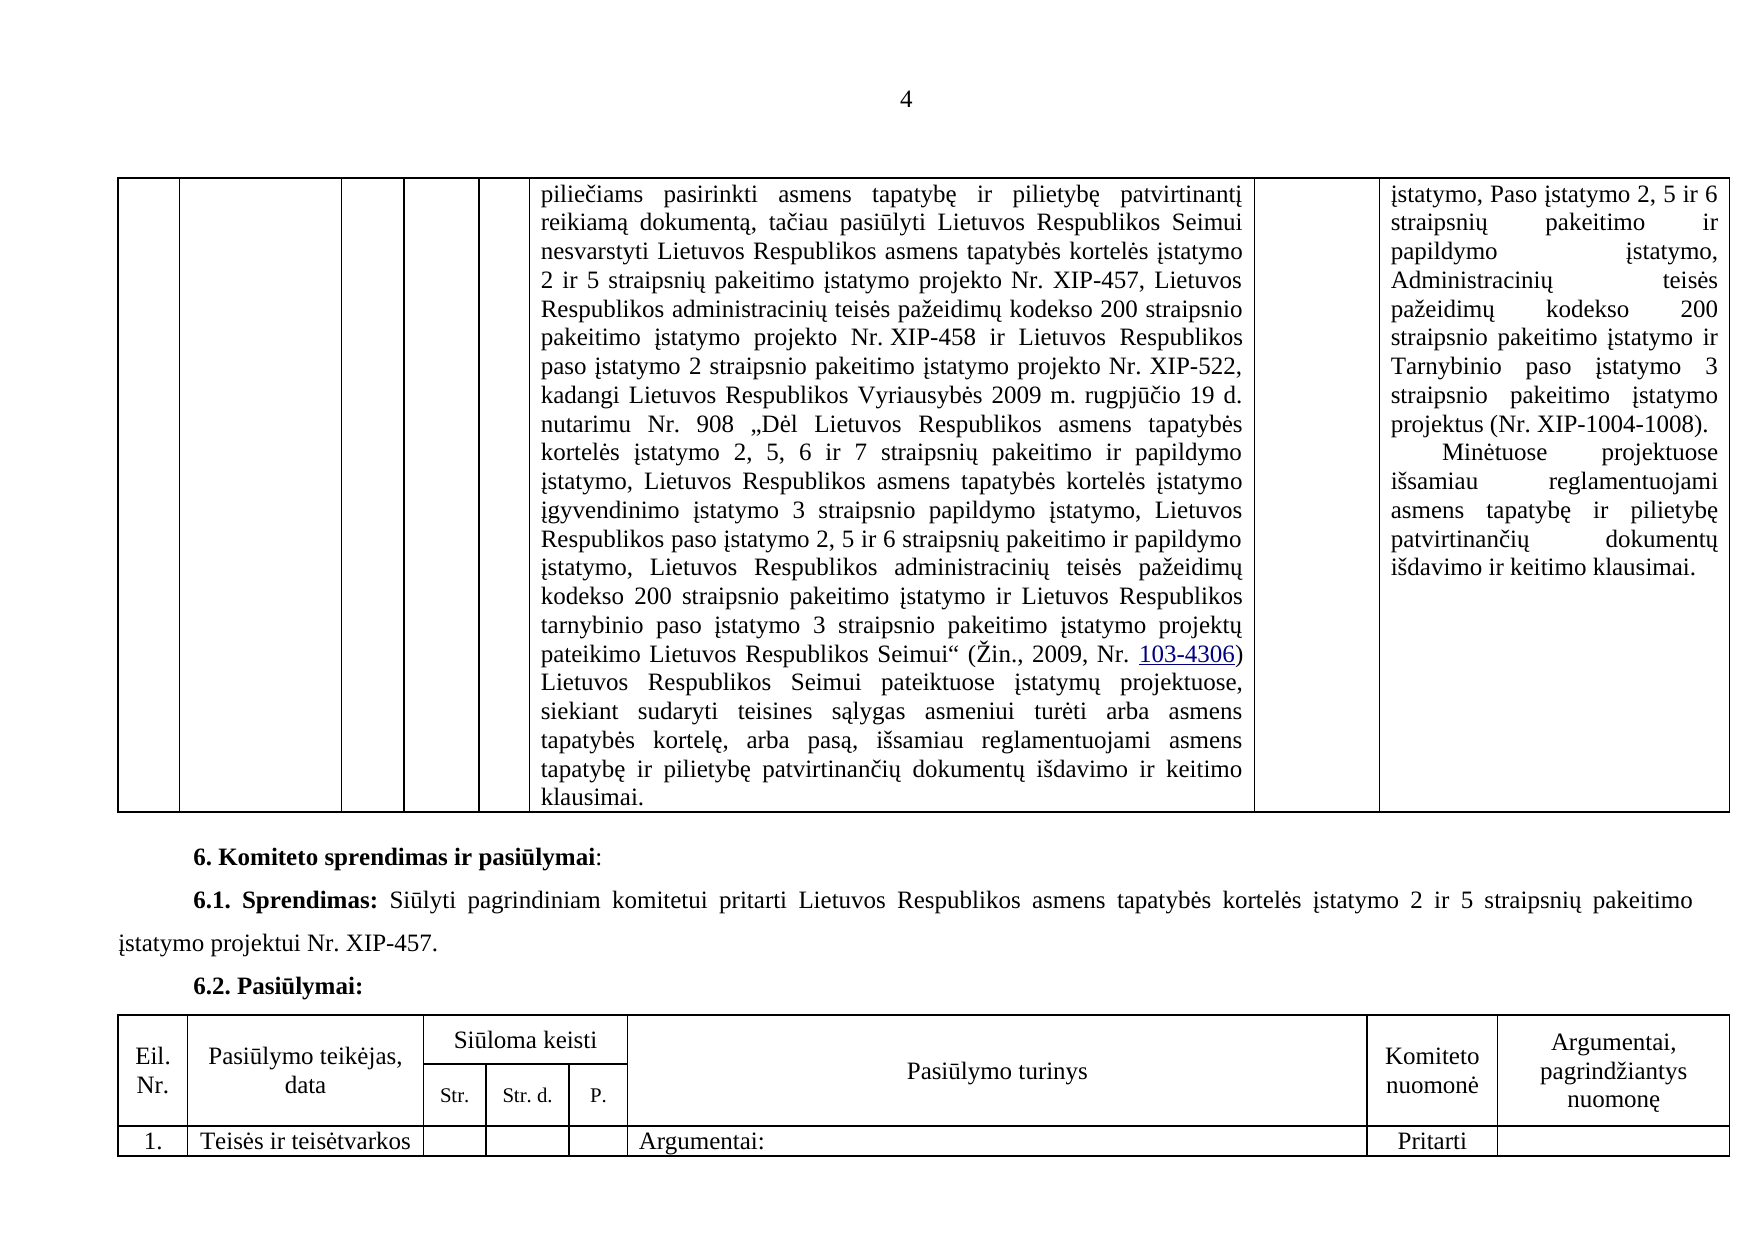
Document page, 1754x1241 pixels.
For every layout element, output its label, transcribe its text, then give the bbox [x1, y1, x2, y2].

table_header Argumentai, pagrindžiantys nuomonę [1498, 1016, 1729, 1125]
table_cell [570, 1127, 627, 1155]
table_cell [180, 179, 341, 811]
table_header Komiteto nuomonė [1368, 1016, 1497, 1125]
table_cell 1. [119, 1127, 187, 1155]
table_cell [424, 1127, 485, 1155]
table_header Siūloma keisti [424, 1016, 627, 1063]
table_cell įstatymo, Paso įstatymo 2, 5 ir 6 straipsnių pakeitimo ir papildymo įstatymo, Administracinių teisės pažeidimų kodekso 200 straipsnio pakeitimo įstatymo ir Tarnybinio paso įstatymo 3 straipsnio pakeitimo įstatymo projektus (Nr. XIP-1004-1008). Minėtuose projektuose išsamiau reglamentuojami asmens tapatybę ir pilietybę patvirtinančių dokumentų išdavimo ir keitimo klausimai. [1380, 179, 1729, 811]
table_cell piliečiams pasirinkti asmens tapatybę ir pilietybę patvirtinantį reikiamą dokumentą, tačiau pasiūlyti Lietuvos Respublikos Seimui nesvarstyti Lietuvos Respublikos asmens tapatybės kortelės įstatymo 2 ir 5 straipsnių pakeitimo įstatymo projekto Nr. XIP-457, Lietuvos Respublikos administracinių teisės pažeidimų kodekso 200 straipsnio pakeitimo įstatymo projekto Nr. XIP-458 ir Lietuvos Respublikos paso įstatymo 2 straipsnio pakeitimo įstatymo projekto Nr. XIP-522, kadangi Lietuvos Respublikos Vyriausybės 2009 m. rugpjūčio 19 d. nutarimu Nr. 908 „Dėl Lietuvos Respublikos asmens tapatybės kortelės įstatymo 2, 5, 6 ir 7 straipsnių pakeitimo ir papildymo įstatymo, Lietuvos Respublikos asmens tapatybės kortelės įstatymo įgyvendinimo įstatymo 3 straipsnio papildymo įstatymo, Lietuvos Respublikos paso įstatymo 2, 5 ir 6 straipsnių pakeitimo ir papildymo įstatymo, Lietuvos Respublikos administracinių teisės pažeidimų kodekso 200 straipsnio pakeitimo įstatymo ir Lietuvos Respublikos tarnybinio paso įstatymo 3 straipsnio pakeitimo įstatymo projektų pateikimo Lietuvos Respublikos Seimui“ (Žin., 2009, Nr. 103-4306) Lietuvos Respublikos Seimui pateiktuose įstatymų projektuose, siekiant sudaryti teisines sąlygas asmeniui turėti arba asmens tapatybės kortelę, arba pasą, išsamiau reglamentuojami asmens tapatybę ir pilietybę patvirtinančių dokumentų išdavimo ir keitimo klausimai. [530, 179, 1254, 811]
table_cell [405, 179, 478, 811]
table_header Pasiūlymo turinys [628, 1016, 1366, 1125]
title 6.1. Sprendimas: Siūlyti pagrindiniam komitetui pritarti Lietuvos Respublikos asmens tapatybės kortelės įstatymo 2 ir 5 straipsnių pakeitimo įstatymo projektui Nr. XIP-457. [118, 885, 1694, 957]
table_cell [1498, 1127, 1729, 1155]
table_cell [1255, 179, 1379, 811]
table_cell Str. d. [487, 1065, 568, 1125]
table_cell [342, 179, 403, 811]
table_cell Argumentai: [628, 1127, 1366, 1155]
text 6.2. Pasiūlymai: [118, 971, 1694, 1000]
table_cell [480, 179, 529, 811]
table_cell [487, 1127, 568, 1155]
text 6. Komiteto sprendimas ir pasiūlymai: [118, 842, 1694, 870]
table_cell Str. [424, 1065, 485, 1125]
table_cell Teisės ir teisėtvarkos [188, 1127, 423, 1155]
table_header Eil. Nr. [119, 1016, 187, 1125]
table_header Pasiūlymo teikėjas, data [188, 1016, 423, 1125]
table_cell [119, 179, 179, 811]
table_cell P. [570, 1065, 627, 1125]
table_cell Pritarti [1368, 1127, 1497, 1155]
